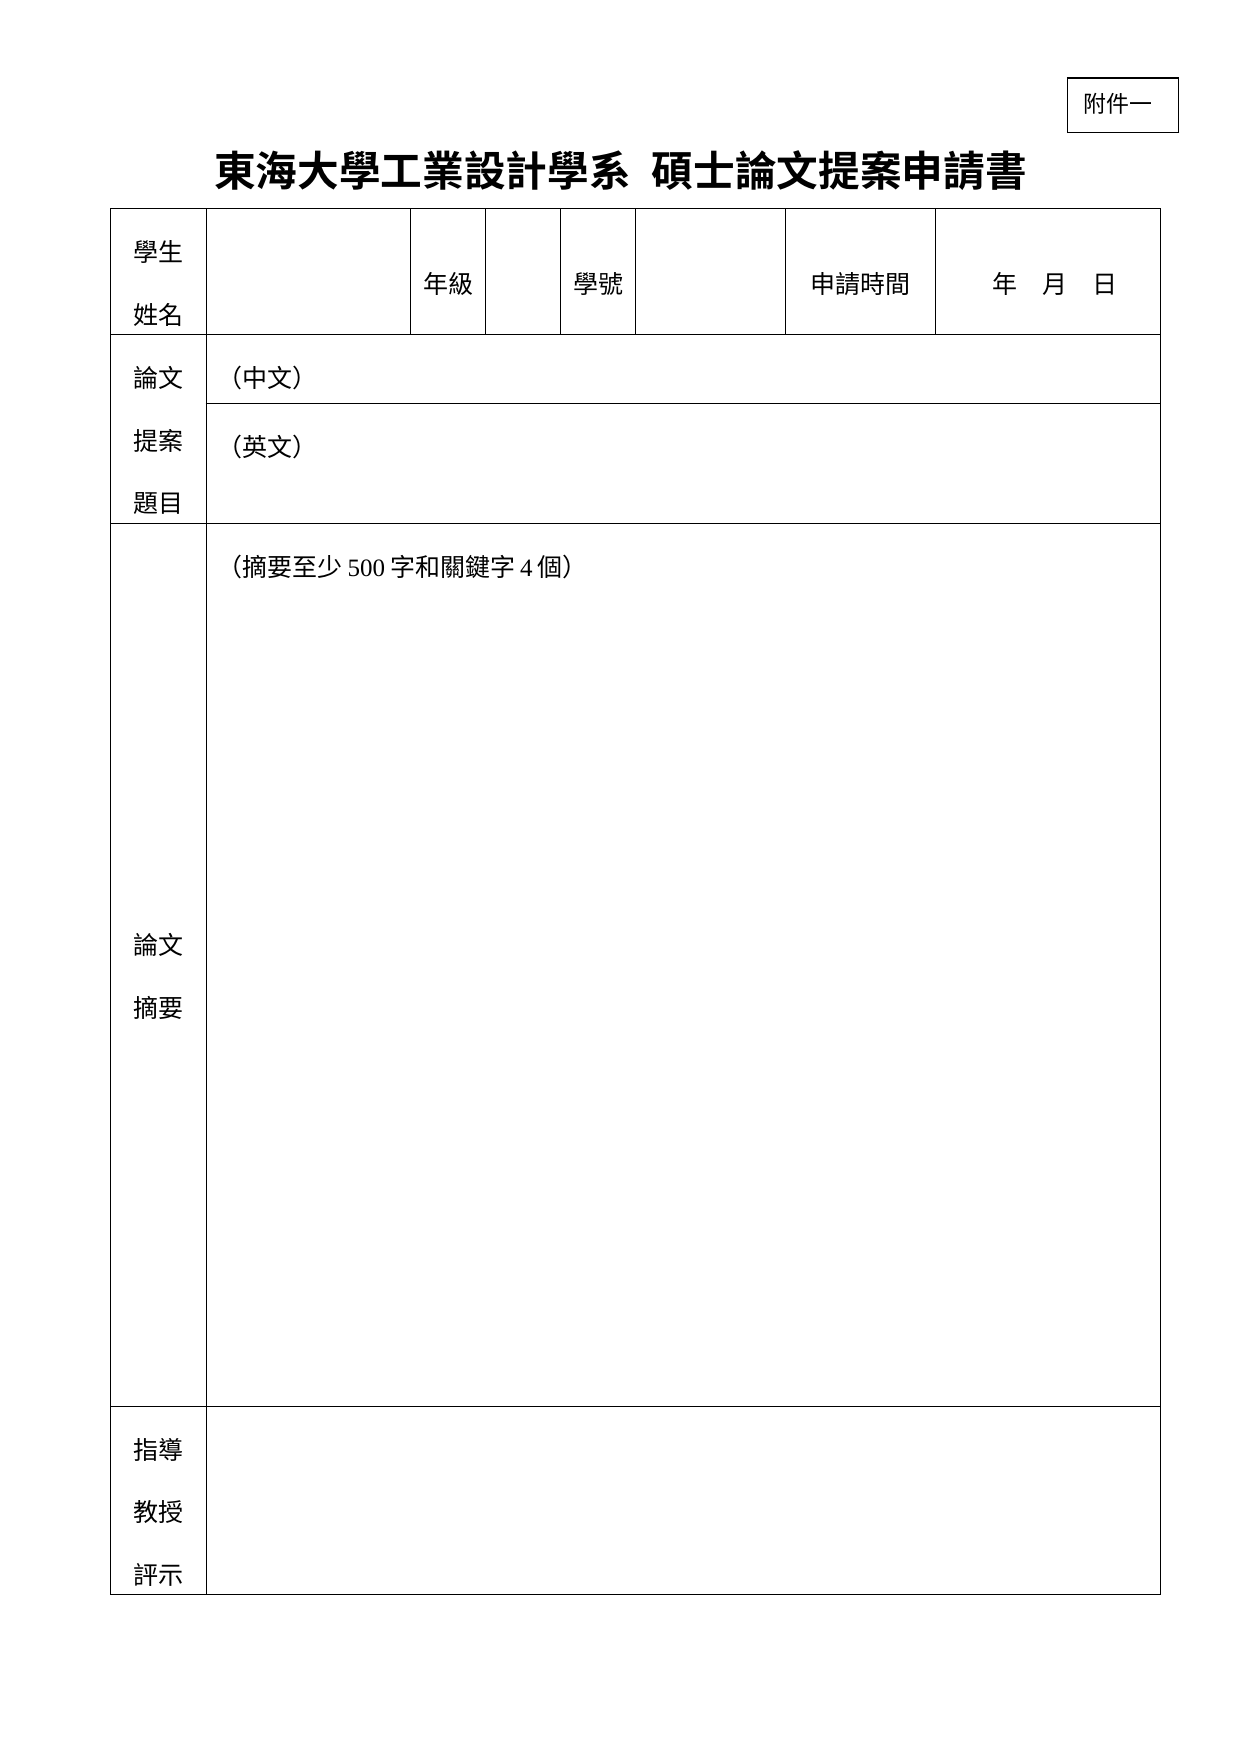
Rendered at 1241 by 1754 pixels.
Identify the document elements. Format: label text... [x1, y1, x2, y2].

table_cell 論文摘要 [111, 524, 206, 1406]
table_cell 論文提案題目 [111, 335, 206, 523]
table_header [486, 209, 560, 334]
table_header 學生姓名 [111, 209, 206, 334]
table_header [636, 209, 785, 334]
table_header 學生姓名 [1068, 79, 1178, 132]
table_header 學號 [561, 209, 635, 334]
table_cell （中文） [207, 335, 1160, 403]
table_cell （英文） [207, 404, 1160, 523]
table_header [207, 209, 410, 334]
table_header 年 月 日 [936, 209, 1160, 334]
table_cell 指導 教授 評示 [111, 1407, 206, 1594]
table_cell [207, 1407, 1160, 1594]
table_header 申請時間 [786, 209, 935, 334]
table_cell （摘要至少500字和關鍵字4個） [207, 524, 1160, 1406]
text 東海大學工業設計學系 碩士論文提案申請書 [118, 127, 1122, 189]
table_header 年級 [411, 209, 485, 334]
